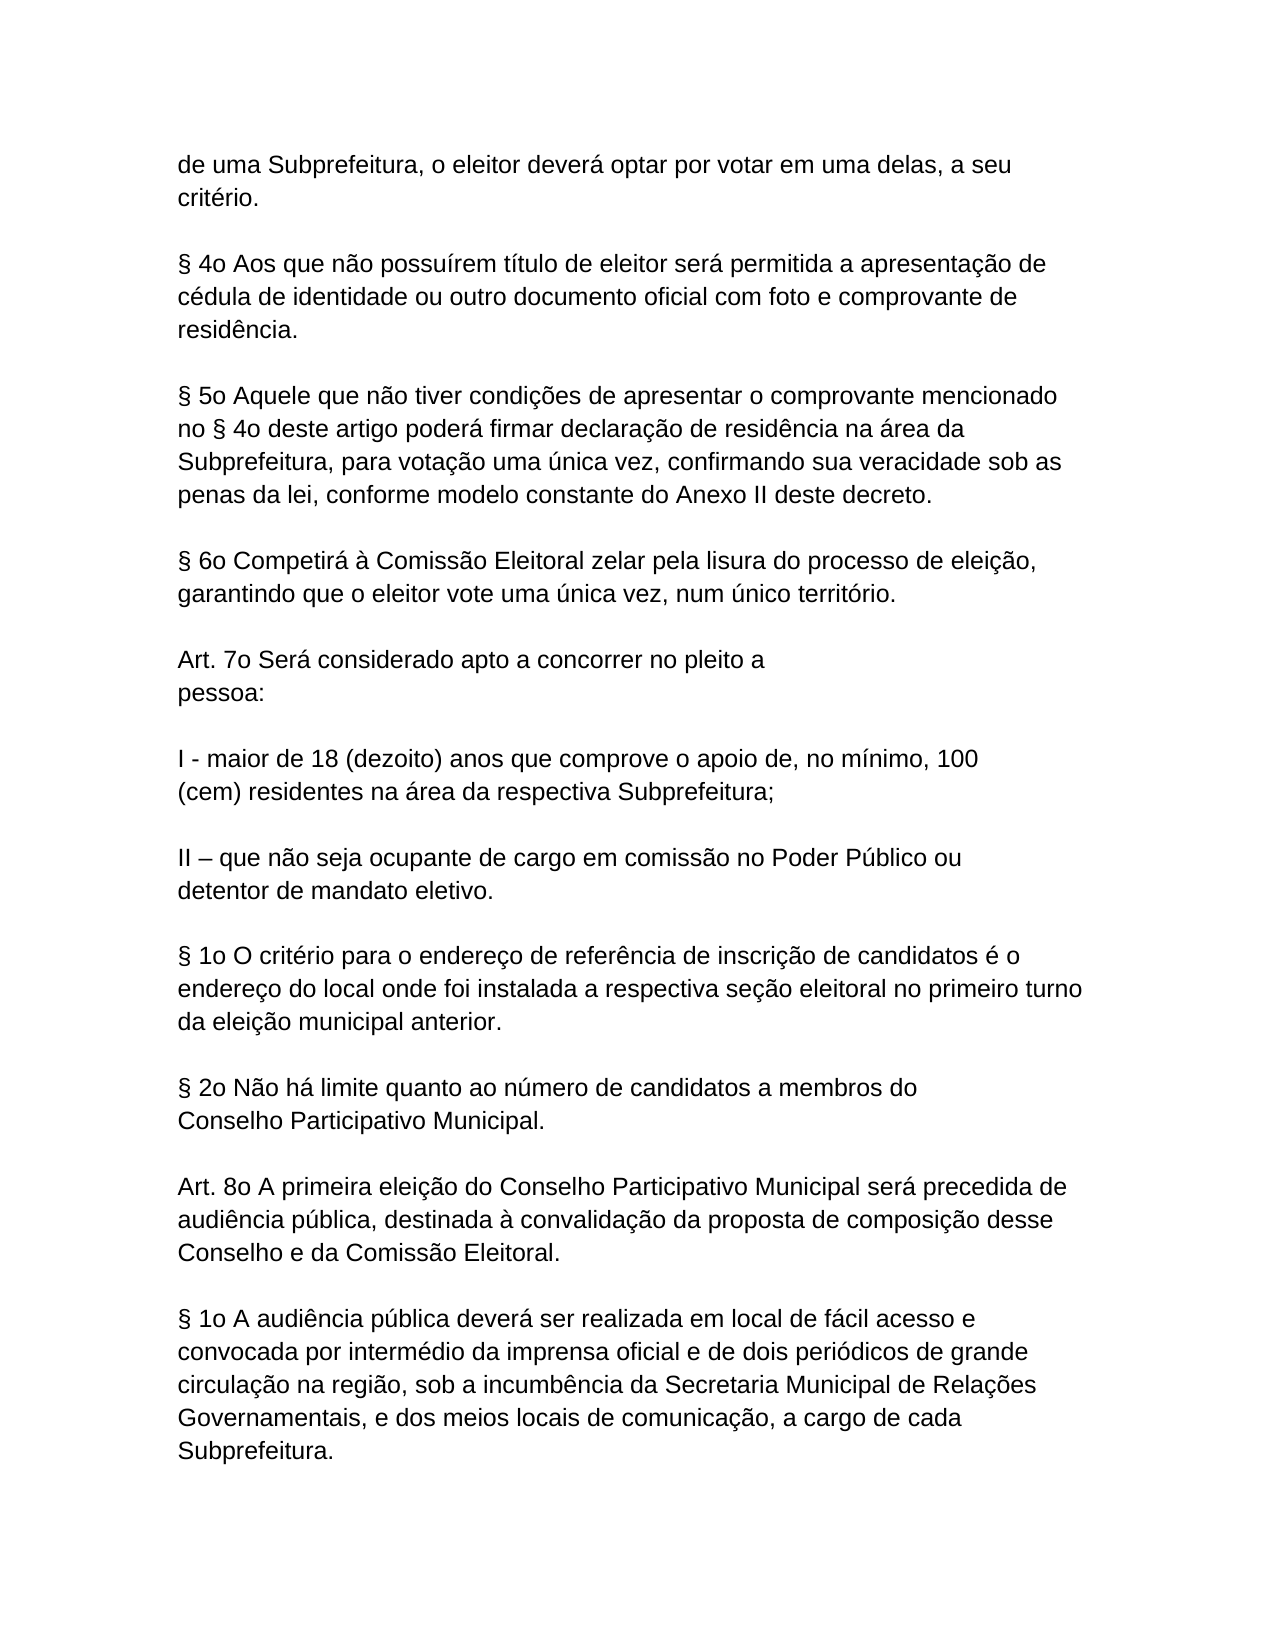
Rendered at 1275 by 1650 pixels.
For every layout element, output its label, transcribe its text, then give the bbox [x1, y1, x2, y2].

text Art. 7o Será considerado apto a concorrer no pleito a pessoa: [177, 645, 816, 707]
text I - maior de 18 (dezoito) anos que comprove o apoio de, no mínimo, 100 (cem) residentes na área da respectiva Subprefeitura; [177, 744, 1004, 806]
text II – que não seja ocupante de cargo em comissão no Poder Público ou detentor de mandato eletivo. [177, 843, 1029, 904]
text de uma Subprefeitura, o eleitor deverá optar por votar em uma delas, a seu critério. [177, 150, 1077, 212]
text § 5o Aquele que não tiver condições de apresentar o comprovante mencionado no § 4o deste artigo poderá firmar declaração de residência na área da Subprefeitura, para votação uma única vez, confirmando sua veracidade sob as penas da lei, conforme modelo constante do Anexo II deste decreto. [177, 381, 1072, 509]
text Art. 8o A primeira eleição do Conselho Participativo Municipal será precedida de audiência pública, destinada à convalidação da proposta de composição desse Conselho e da Comissão Eleitoral. [177, 1172, 1089, 1267]
text § 1o A audiência pública deverá ser realizada em local de fácil acesso e convocada por intermédio da imprensa oficial e de dois periódicos de grande circulação na região, sob a incumbência da Secretaria Municipal de Relações Governamentais, e dos meios locais de comunicação, a cargo de cada Subprefeitura. [177, 1304, 1093, 1465]
text § 1o O critério para o endereço de referência de inscrição de candidatos é o endereço do local onde foi instalada a respectiva seção eleitoral no primeiro turno da eleição municipal anterior. [177, 941, 1087, 1036]
text § 6o Competirá à Comissão Eleitoral zelar pela lisura do processo de eleição, garantindo que o eleitor vote uma única vez, num único território. [177, 546, 1093, 608]
text § 4o Aos que não possuírem título de eleitor será permitida a apresentação de cédula de identidade ou outro documento oficial com foto e comprovante de residência. [177, 249, 1082, 344]
text § 2o Não há limite quanto ao número de candidatos a membros do Conselho Participativo Municipal. [177, 1073, 972, 1135]
